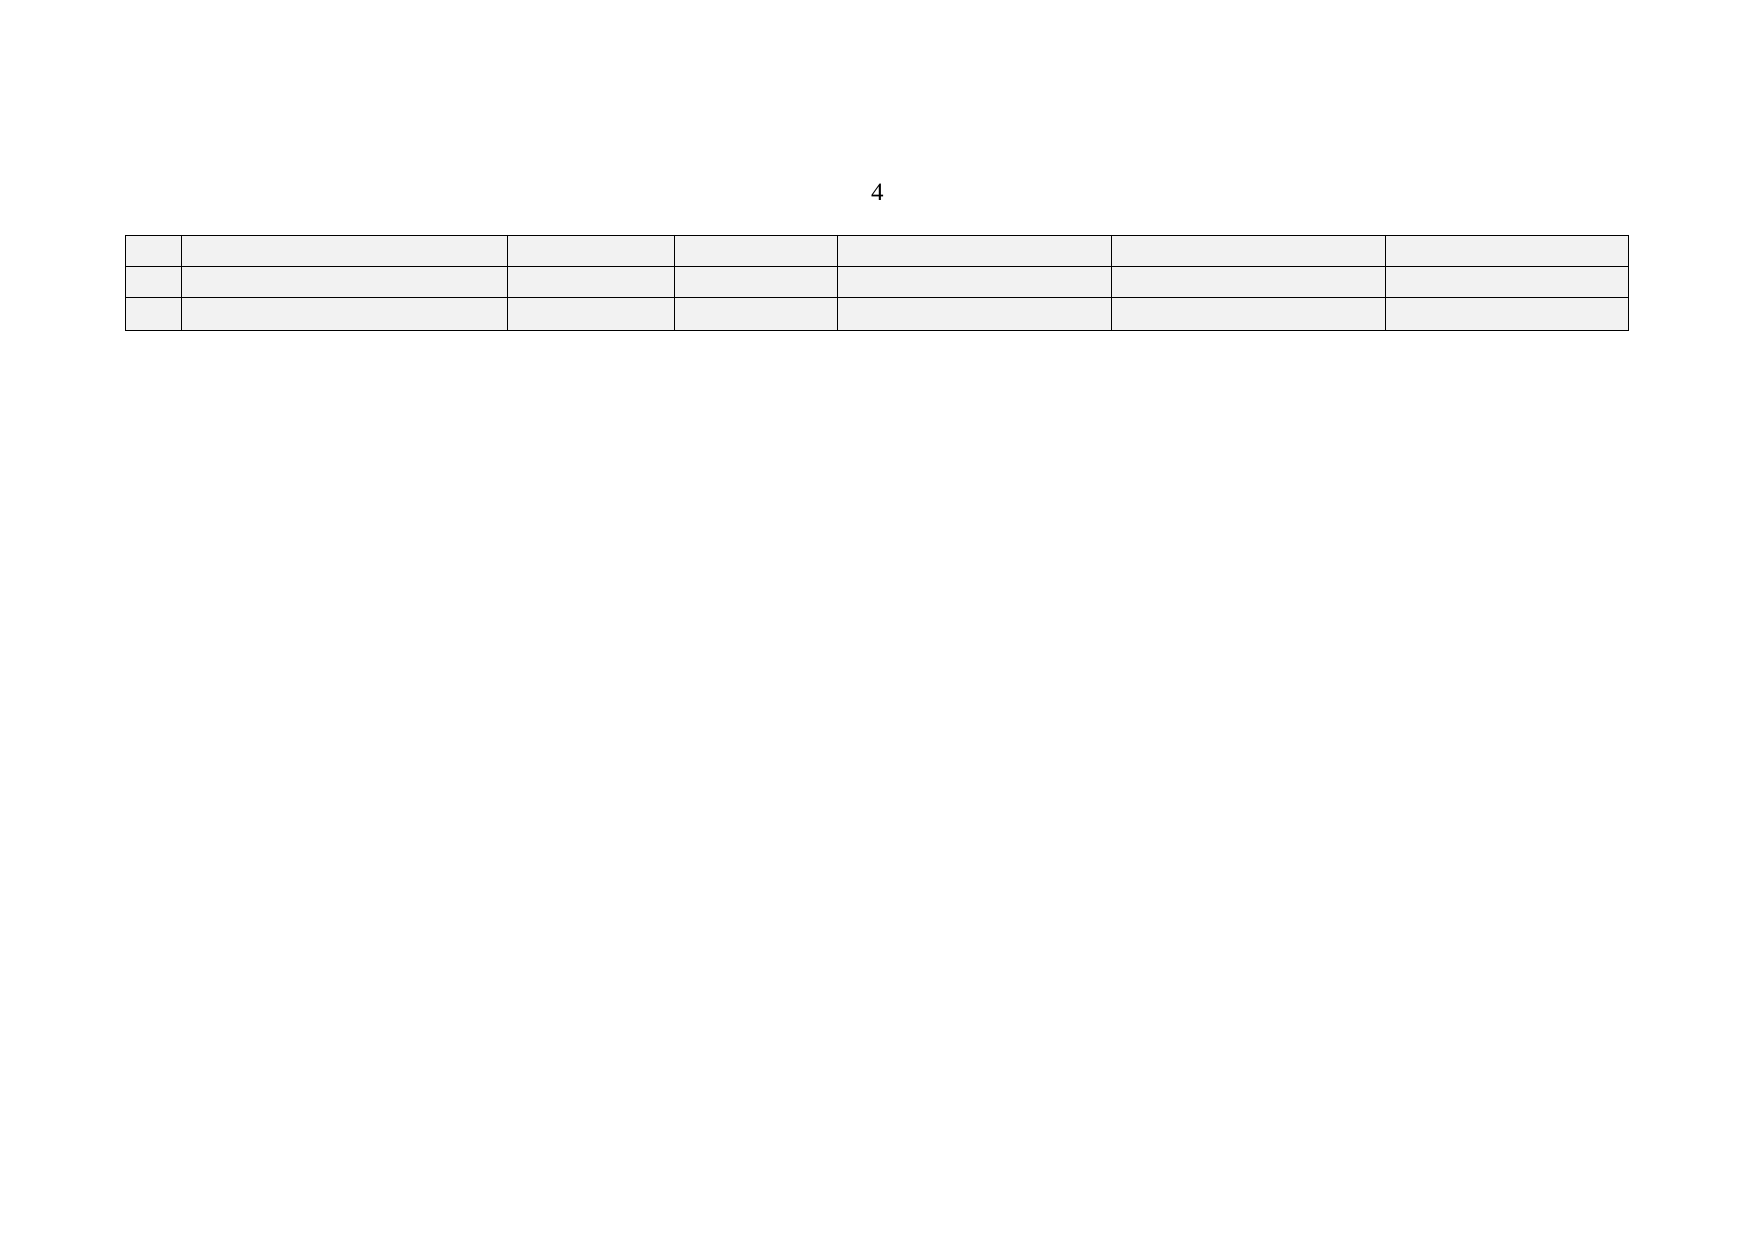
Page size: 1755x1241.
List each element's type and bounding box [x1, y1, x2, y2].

table_cell [508, 236, 674, 266]
table_cell [508, 267, 674, 297]
table_cell [182, 267, 507, 297]
table_cell [675, 298, 837, 330]
table_cell [1112, 298, 1385, 330]
table_cell [1112, 236, 1385, 266]
table_cell [1386, 236, 1628, 266]
table_cell [838, 236, 1111, 266]
table_cell [182, 298, 507, 330]
table_cell [675, 267, 837, 297]
table_cell [838, 267, 1111, 297]
table_cell [675, 236, 837, 266]
table_cell [1112, 267, 1385, 297]
table_cell [1386, 298, 1628, 330]
table_cell [182, 236, 507, 266]
table_cell [126, 236, 181, 266]
table_cell [126, 298, 181, 330]
table_cell [508, 298, 674, 330]
table_cell [126, 267, 181, 297]
table_cell [1386, 267, 1628, 297]
table_cell [838, 298, 1111, 330]
